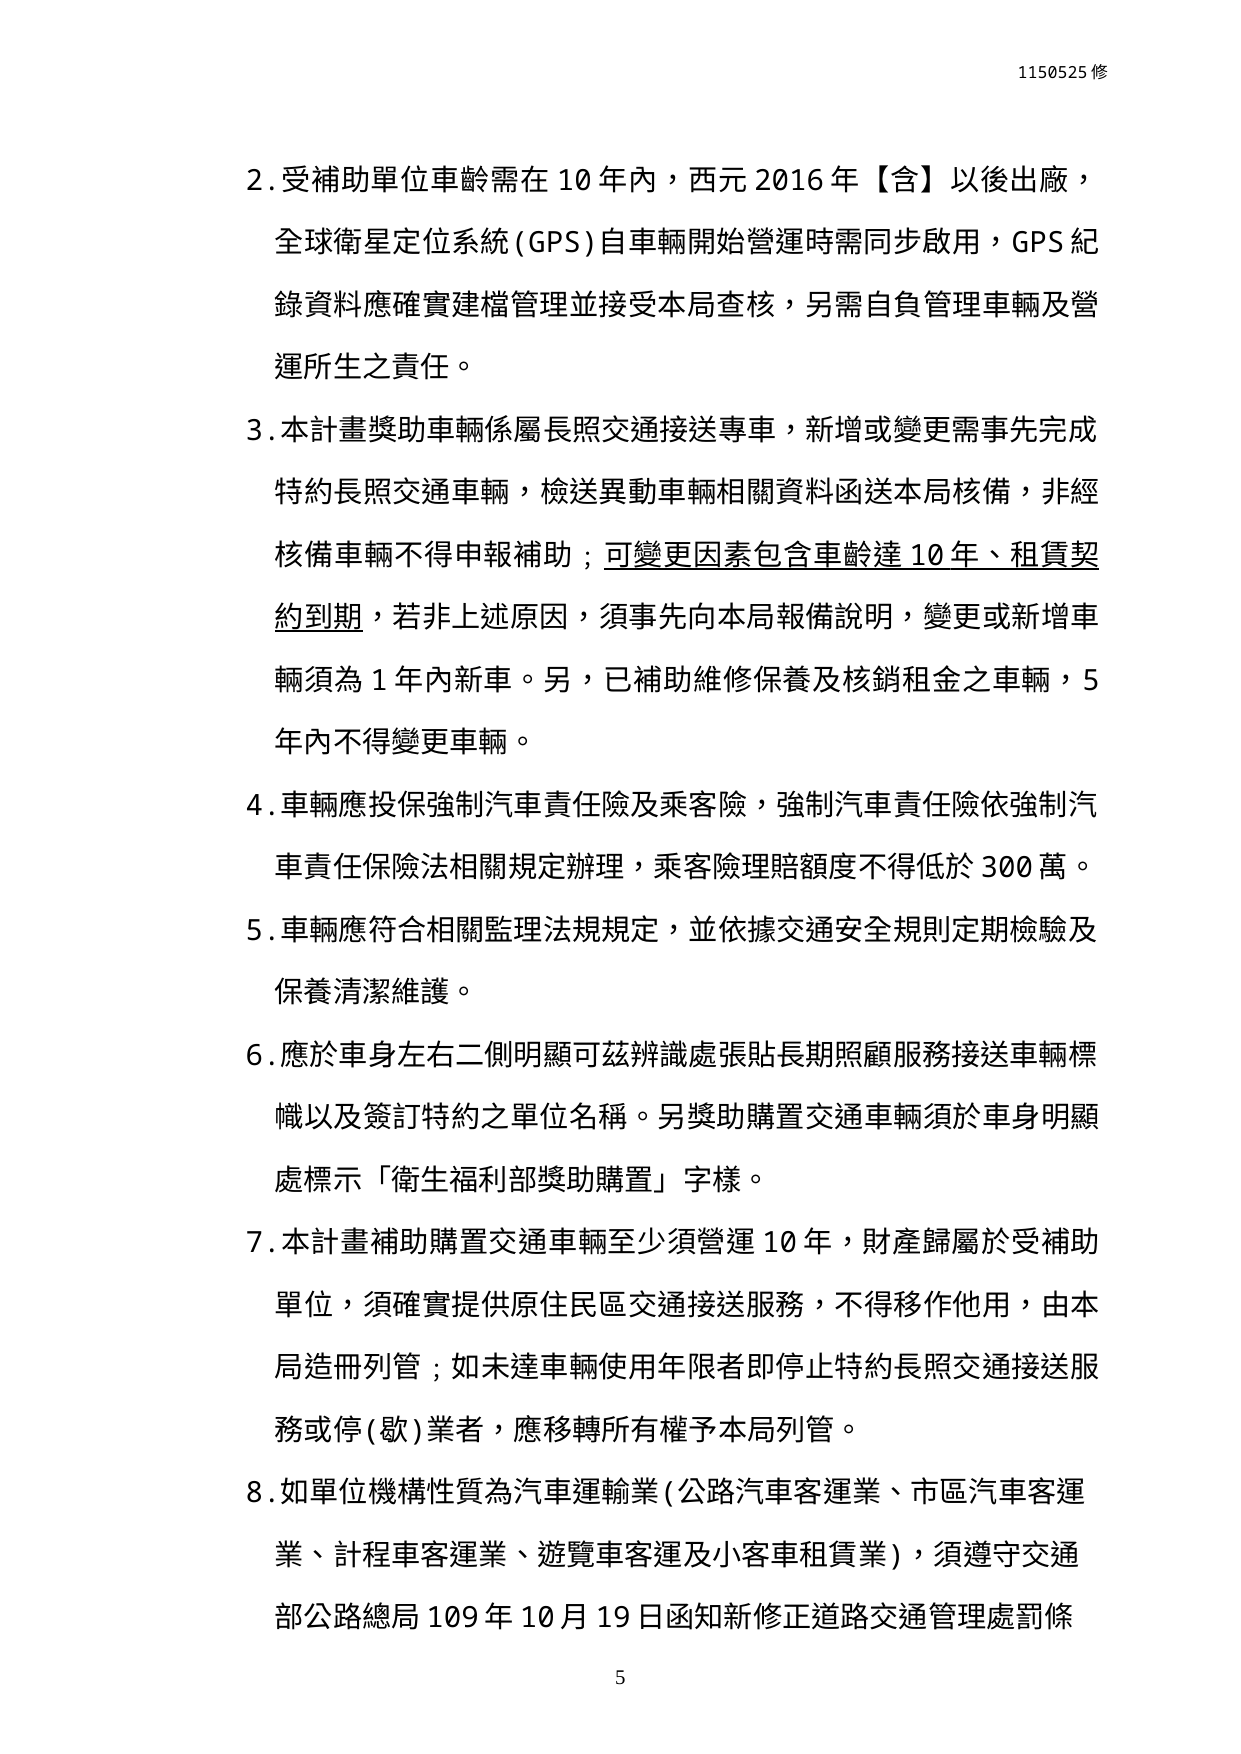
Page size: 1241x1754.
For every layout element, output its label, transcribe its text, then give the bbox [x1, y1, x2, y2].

text 4.車輛應投保強制汽車責任險及乘客險，強制汽車責任險依強制汽車責任保險法相關規定辦理，乘客險理賠額度不得低於300萬。 [245, 761, 1099, 886]
text 8.如單位機構性質為汽車運輸業(公路汽車客運業、市區汽車客運業、計程車客運業、遊覽車客運及小客車租賃業)，須遵守交通部公路總局109年10月19日函知新修正道路交通管理處罰條 [245, 1448, 1099, 1636]
text 7.本計畫補助購置交通車輛至少須營運10年，財產歸屬於受補助單位，須確實提供原住民區交通接送服務，不得移作他用，由本局造冊列管﹔如未達車輛使用年限者即停止特約長照交通接送服務或停(歇)業者，應移轉所有權予本局列管。 [245, 1198, 1099, 1448]
text 6.應於車身左右二側明顯可茲辨識處張貼長期照顧服務接送車輛標幟以及簽訂特約之單位名稱。另獎助購置交通車輛須於車身明顯處標示「衛生福利部獎助購置」字樣。 [245, 1011, 1099, 1198]
text 5.車輛應符合相關監理法規規定，並依據交通安全規則定期檢驗及保養清潔維護。 [245, 886, 1099, 1011]
text 2.受補助單位車齡需在10年內，西元2016年【含】以後出廠，全球衛星定位系統(GPS)自車輛開始營運時需同步啟用，GPS紀錄資料應確實建檔管理並接受本局查核，另需自負管理車輛及營運所生之責任。 [245, 136, 1099, 386]
text 3.本計畫獎助車輛係屬長照交通接送專車，新增或變更需事先完成特約長照交通車輛，檢送異動車輛相關資料函送本局核備，非經核備車輛不得申報補助﹔可變更因素包含車齡達10年、租賃契約到期，若非上述原因，須事先向本局報備說明，變更或新增車輛須為1年內新車。另，已補助維修保養及核銷租金之車輛，5年內不得變更車輛。 [245, 386, 1099, 761]
